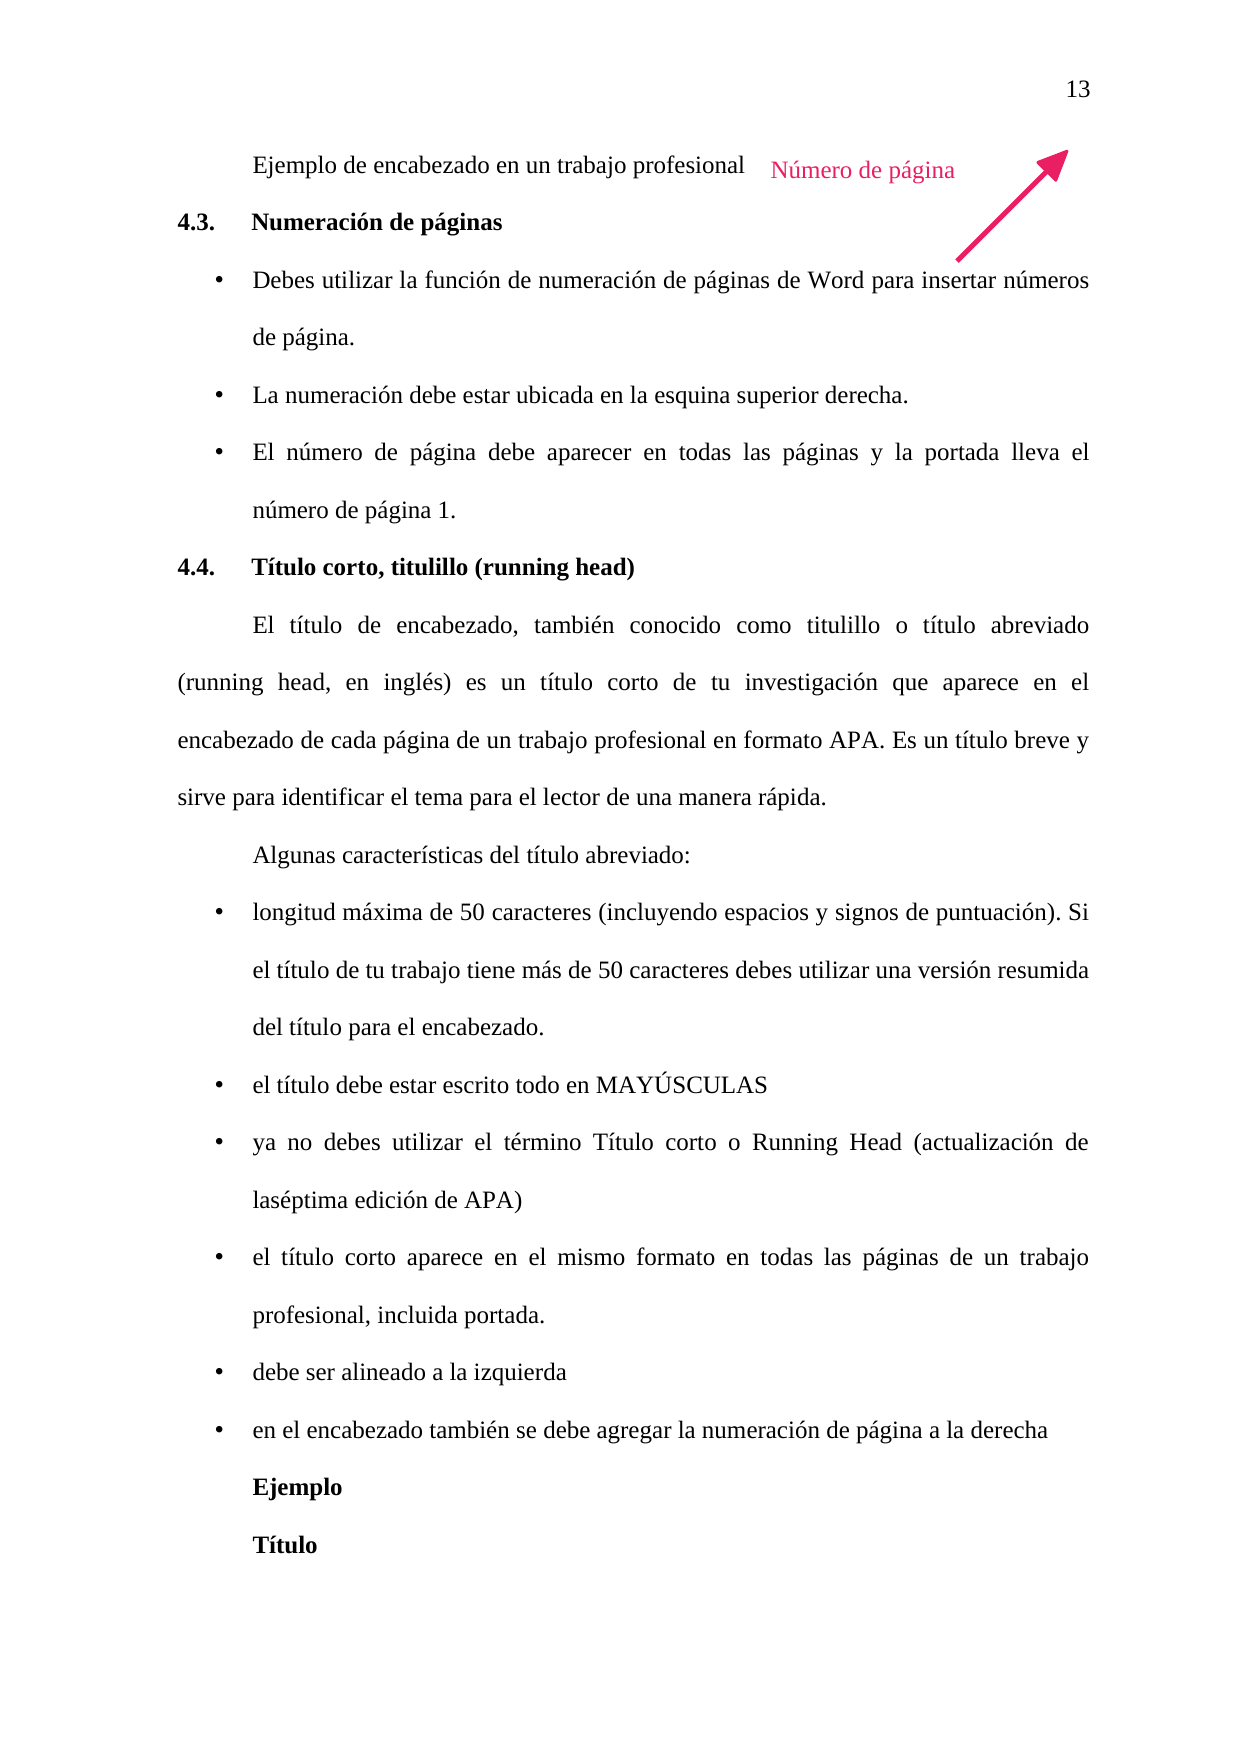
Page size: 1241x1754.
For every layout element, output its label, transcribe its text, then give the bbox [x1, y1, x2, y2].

text Título [177, 1530, 252, 1559]
subtitle [987, 207, 1090, 236]
text Título [317, 1530, 1090, 1559]
list El número de página debe aparecer en todas las páginas y la portada lleva el número de página 1. [215, 437, 1090, 524]
list el título corto aparece en el mismo formato en todas las páginas de un trabajo profesional, incluida portada. [215, 1242, 1090, 1329]
subtitle Título corto, titulillo (running head) [177, 552, 1090, 581]
list Debes utilizar la función de numeración de páginas de Word para insertar números de página. [215, 265, 1090, 351]
list el título debe estar escrito todo en MAYÚSCULAS [768, 1070, 1090, 1099]
list ya no debes utilizar el término Título corto o Running Head (actualización de laséptima edición de APA) [215, 1127, 1090, 1214]
text Ejemplo de encabezado en un trabajo profesional [177, 150, 252, 179]
text Algunas características del título abreviado: [177, 840, 252, 869]
subtitle Numeración de páginas [177, 207, 1006, 236]
text El título de encabezado, también conocido como titulillo o título abreviado (running head, en inglés) es un título corto de tu investigación que aparece en el encabezado de cada página de un trabajo profesional en formato APA. Es un título breve y sirve para identificar el tema para el lector de una manera rápida. [177, 754, 1090, 811]
text Ejemplo de encabezado en un trabajo profesional [745, 150, 1063, 179]
text El título de encabezado, también conocido como titulillo o título abreviado (running head, en inglés) es un título corto de tu investigación que aparece en el encabezado de cada página de un trabajo profesional en formato APA. Es un título breve y sirve para identificar el tema para el lector de una manera rápida. [177, 610, 1090, 668]
text Algunas características del título abreviado: [691, 840, 1090, 869]
list el título debe estar escrito todo en MAYÚSCULAS [215, 1070, 252, 1099]
text El título de encabezado, también conocido como titulillo o título abreviado (running head, en inglés) es un título corto de tu investigación que aparece en el encabezado de cada página de un trabajo profesional en formato APA. Es un título breve y sirve para identificar el tema para el lector de una manera rápida. [177, 696, 1090, 725]
list longitud máxima de 50 caracteres (incluyendo espacios y signos de puntuación). Si el título de tu trabajo tiene más de 50 caracteres debes utilizar una versión resumida del título para el encabezado. [215, 897, 1090, 1041]
list debe ser alineado a la izquierda [215, 1357, 1090, 1386]
list La numeración debe estar ubicada en la esquina superior derecha. [909, 380, 1090, 409]
text Ejemplo [177, 1472, 1090, 1501]
